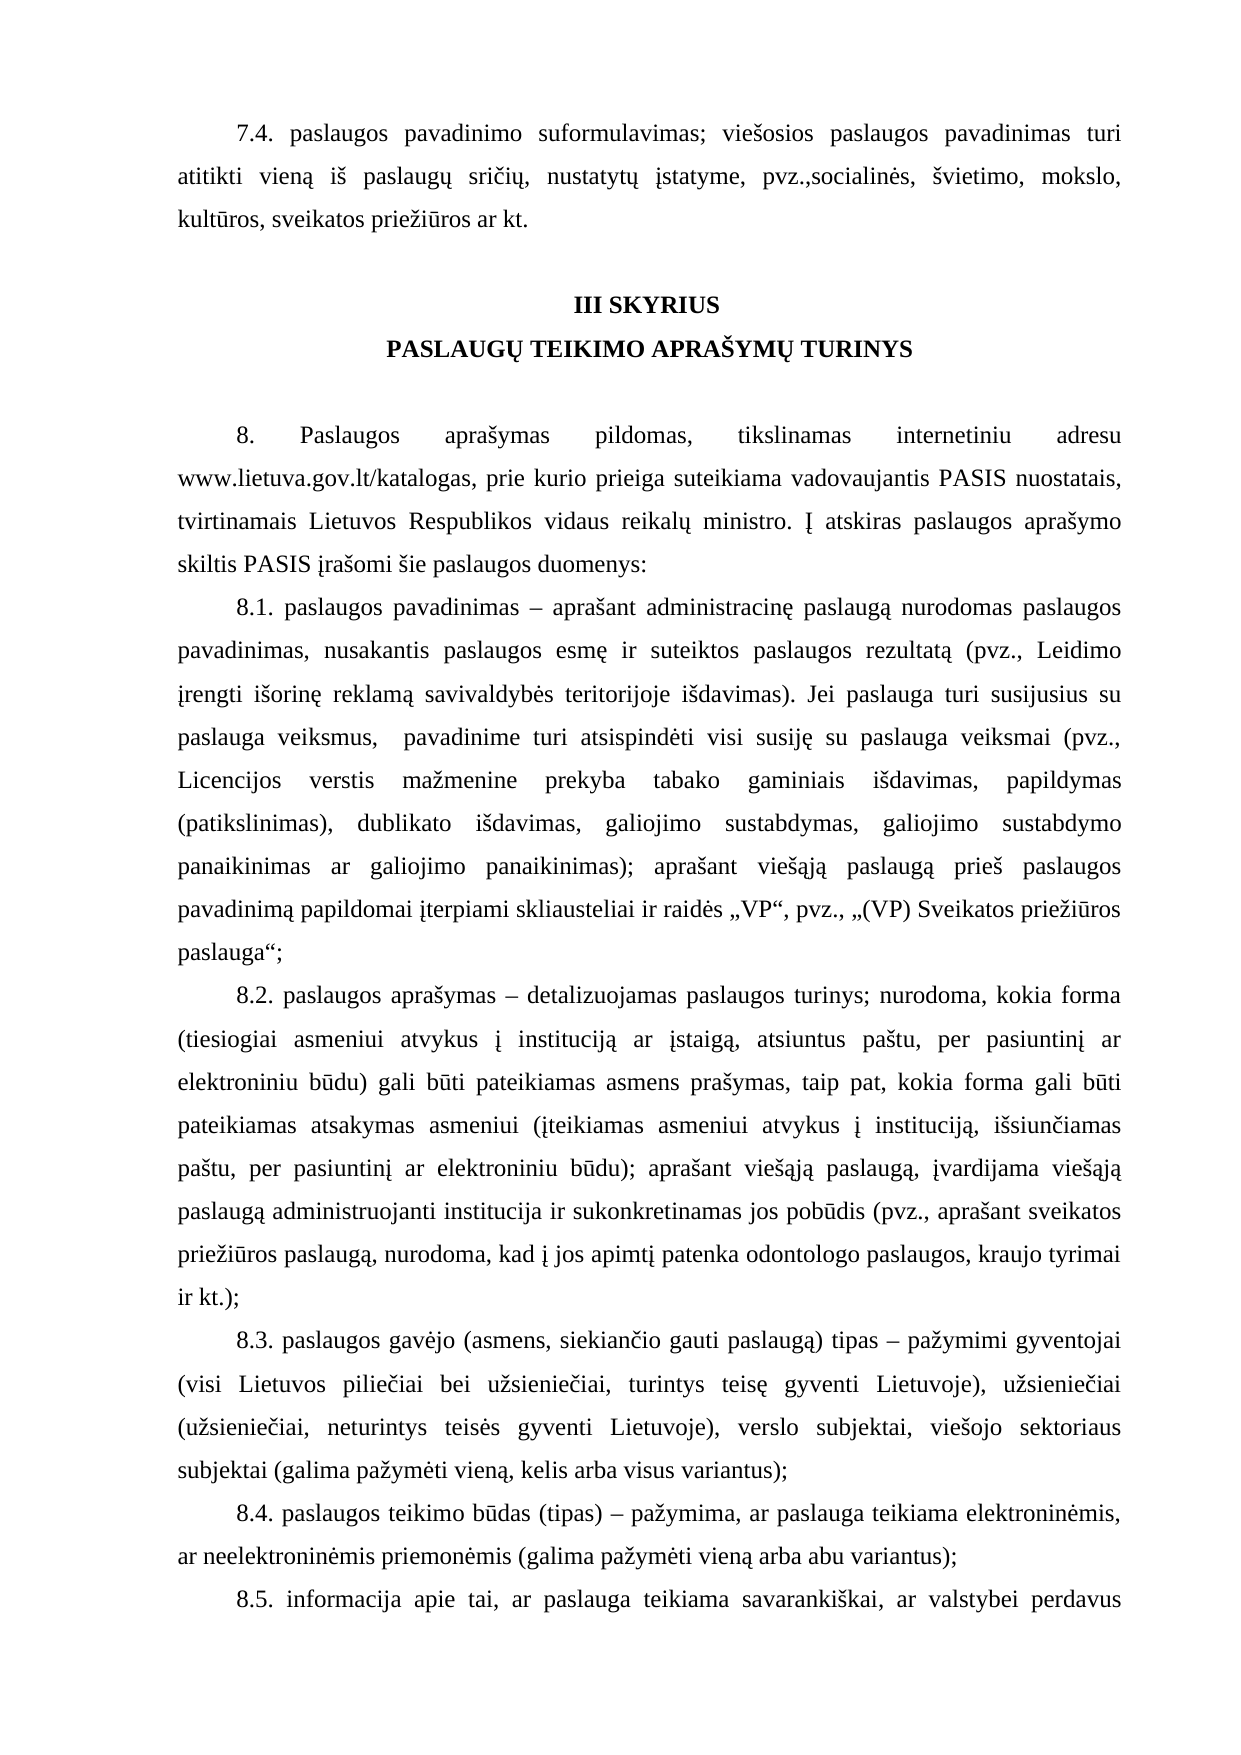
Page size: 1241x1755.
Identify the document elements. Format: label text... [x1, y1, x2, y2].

text 8. Paslaugos aprašymas pildomas, tikslinamas internetiniu adresu www.lietuva.gov.lt/katalogas, prie kurio prieiga suteikiama vadovaujantis PASIS nuostatais, tvirtinamais Lietuvos Respublikos vidaus reikalų ministro. Į atskiras paslaugos aprašymo skiltis PASIS įrašomi šie paslaugos duomenys: [177, 420, 1122, 578]
text PASLAUGų TEIKIMO APRAŠYMų turinys [177, 334, 1122, 362]
text 8.1. paslaugos pavadinimas – aprašant administracinę paslaugą nurodomas paslaugos pavadinimas, nusakantis paslaugos esmę ir suteiktos paslaugos rezultatą (pvz., Leidimo įrengti išorinę reklamą savivaldybės teritorijoje išdavimas). Jei paslauga turi susijusius su paslauga veiksmus, pavadinime turi atsispindėti visi susiję su paslauga veiksmai (pvz., Licencijos verstis mažmenine prekyba tabako gaminiais išdavimas, papildymas (patikslinimas), dublikato išdavimas, galiojimo sustabdymas, galiojimo sustabdymo panaikinimas ar galiojimo panaikinimas); aprašant viešąją paslaugą prieš paslaugos pavadinimą papildomai įterpiami skliausteliai ir raidės „VP“, pvz., „(VP) Sveikatos priežiūros paslauga“; [177, 592, 1122, 966]
text III SKYRIUS [177, 291, 1122, 319]
text 7.4. paslaugos pavadinimo suformulavimas; viešosios paslaugos pavadinimas turi atitikti vieną iš paslaugų sričių, nustatytų įstatyme, pvz.,socialinės, švietimo, mokslo, kultūros, sveikatos priežiūros ar kt. [177, 118, 1122, 233]
text 8.3. paslaugos gavėjo (asmens, siekiančio gauti paslaugą) tipas – pažymimi gyventojai (visi Lietuvos piliečiai bei užsieniečiai, turintys teisę gyventi Lietuvoje), užsieniečiai (užsieniečiai, neturintys teisės gyventi Lietuvoje), verslo subjektai, viešojo sektoriaus subjektai (galima pažymėti vieną, kelis arba visus variantus); [177, 1326, 1122, 1484]
text 8.4. paslaugos teikimo būdas (tipas) – pažymima, ar paslauga teikiama elektroninėmis, ar neelektroninėmis priemonėmis (galima pažymėti vieną arba abu variantus); [177, 1498, 1122, 1570]
text 8.5. informacija apie tai, ar paslauga teikiama savarankiškai, ar valstybei perdavus [177, 1584, 1122, 1613]
text 8.2. paslaugos aprašymas – detalizuojamas paslaugos turinys; nurodoma, kokia forma (tiesiogiai asmeniui atvykus į instituciją ar įstaigą, atsiuntus paštu, per pasiuntinį ar elektroniniu būdu) gali būti pateikiamas asmens prašymas, taip pat, kokia forma gali būti pateikiamas atsakymas asmeniui (įteikiamas asmeniui atvykus į instituciją, išsiunčiamas paštu, per pasiuntinį ar elektroniniu būdu); aprašant viešąją paslaugą, įvardijama viešąją paslaugą administruojanti institucija ir sukonkretinamas jos pobūdis (pvz., aprašant sveikatos priežiūros paslaugą, nurodoma, kad į jos apimtį patenka odontologo paslaugos, kraujo tyrimai ir kt.); [177, 981, 1122, 1311]
